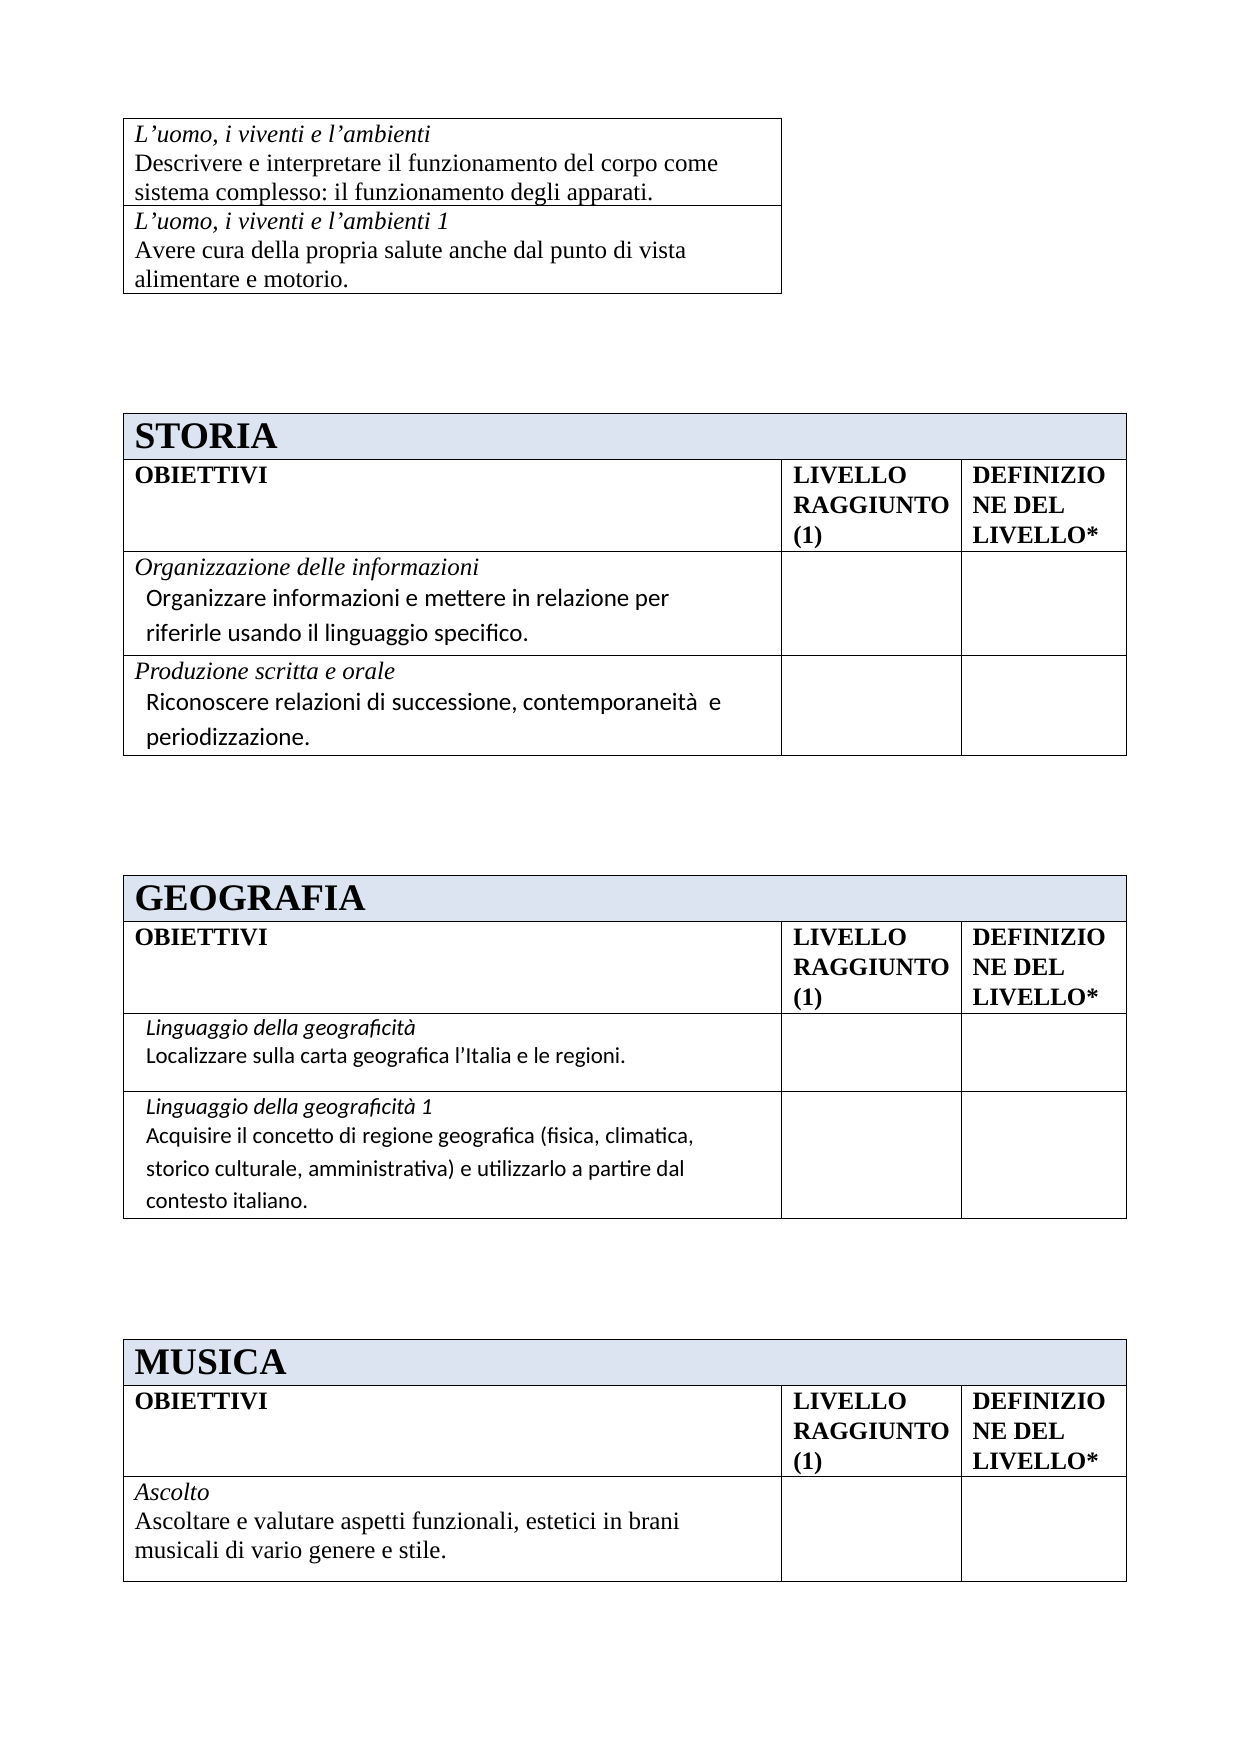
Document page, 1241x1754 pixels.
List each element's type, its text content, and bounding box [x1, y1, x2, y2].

table_cell LIVELLO RAGGIUNTO(1) [782, 922, 961, 1012]
table_header MUSICA [124, 1340, 1126, 1385]
table_cell [782, 1477, 961, 1581]
table_cell Ascolto Ascoltare e valutare aspetti funzionali, estetici in brani musicali di vario genere e stile. [124, 1477, 781, 1581]
table_cell Organizzazione delle informazioni Organizzare informazioni e mettere in relazione per riferirle usando il linguaggio specifico. [124, 552, 781, 655]
table_cell Produzione scritta e orale Riconoscere relazioni di successione, contemporaneità e periodizzazione. [124, 656, 781, 754]
table_cell DEFINIZIONE DEL LIVELLO* [962, 1386, 1126, 1476]
table_cell DEFINIZIONE DEL LIVELLO* [962, 922, 1126, 1012]
table_header STORIA [124, 414, 1126, 459]
table_cell [782, 1014, 961, 1091]
table_cell L’uomo, i viventi e l’ambienti 1 Avere cura della propria salute anche dal punto di vista alimentare e motorio. [124, 206, 781, 293]
table_cell OBIETTIVI [124, 1386, 781, 1476]
table_cell [962, 1092, 1126, 1218]
table_cell OBIETTIVI [124, 460, 781, 551]
table_cell [782, 552, 961, 655]
table_cell LIVELLO RAGGIUNTO(1) [782, 1386, 961, 1476]
table_cell [962, 1477, 1126, 1581]
table_cell L’uomo, i viventi e l’ambienti Descrivere e interpretare il funzionamento del corpo come sistema complesso: il funzionamento degli apparati. [124, 119, 781, 205]
table_cell OBIETTIVI [124, 922, 781, 1012]
table_cell [962, 656, 1126, 754]
table_cell [962, 552, 1126, 655]
table_header GEOGRAFIA [124, 876, 1126, 921]
table_cell [782, 1092, 961, 1218]
table_cell [962, 1014, 1126, 1091]
table_cell DEFINIZIONE DEL LIVELLO* [962, 460, 1126, 551]
table_cell [782, 656, 961, 754]
table_cell Linguaggio della geograficità Localizzare sulla carta geografica l’Italia e le regioni. [124, 1014, 781, 1091]
table_cell Linguaggio della geograficità 1 Acquisire il concetto di regione geografica (fisica, climatica, storico culturale, amministrativa) e utilizzarlo a partire dal contesto italiano. [124, 1092, 781, 1218]
table_cell LIVELLO RAGGIUNTO(1) [782, 460, 961, 551]
